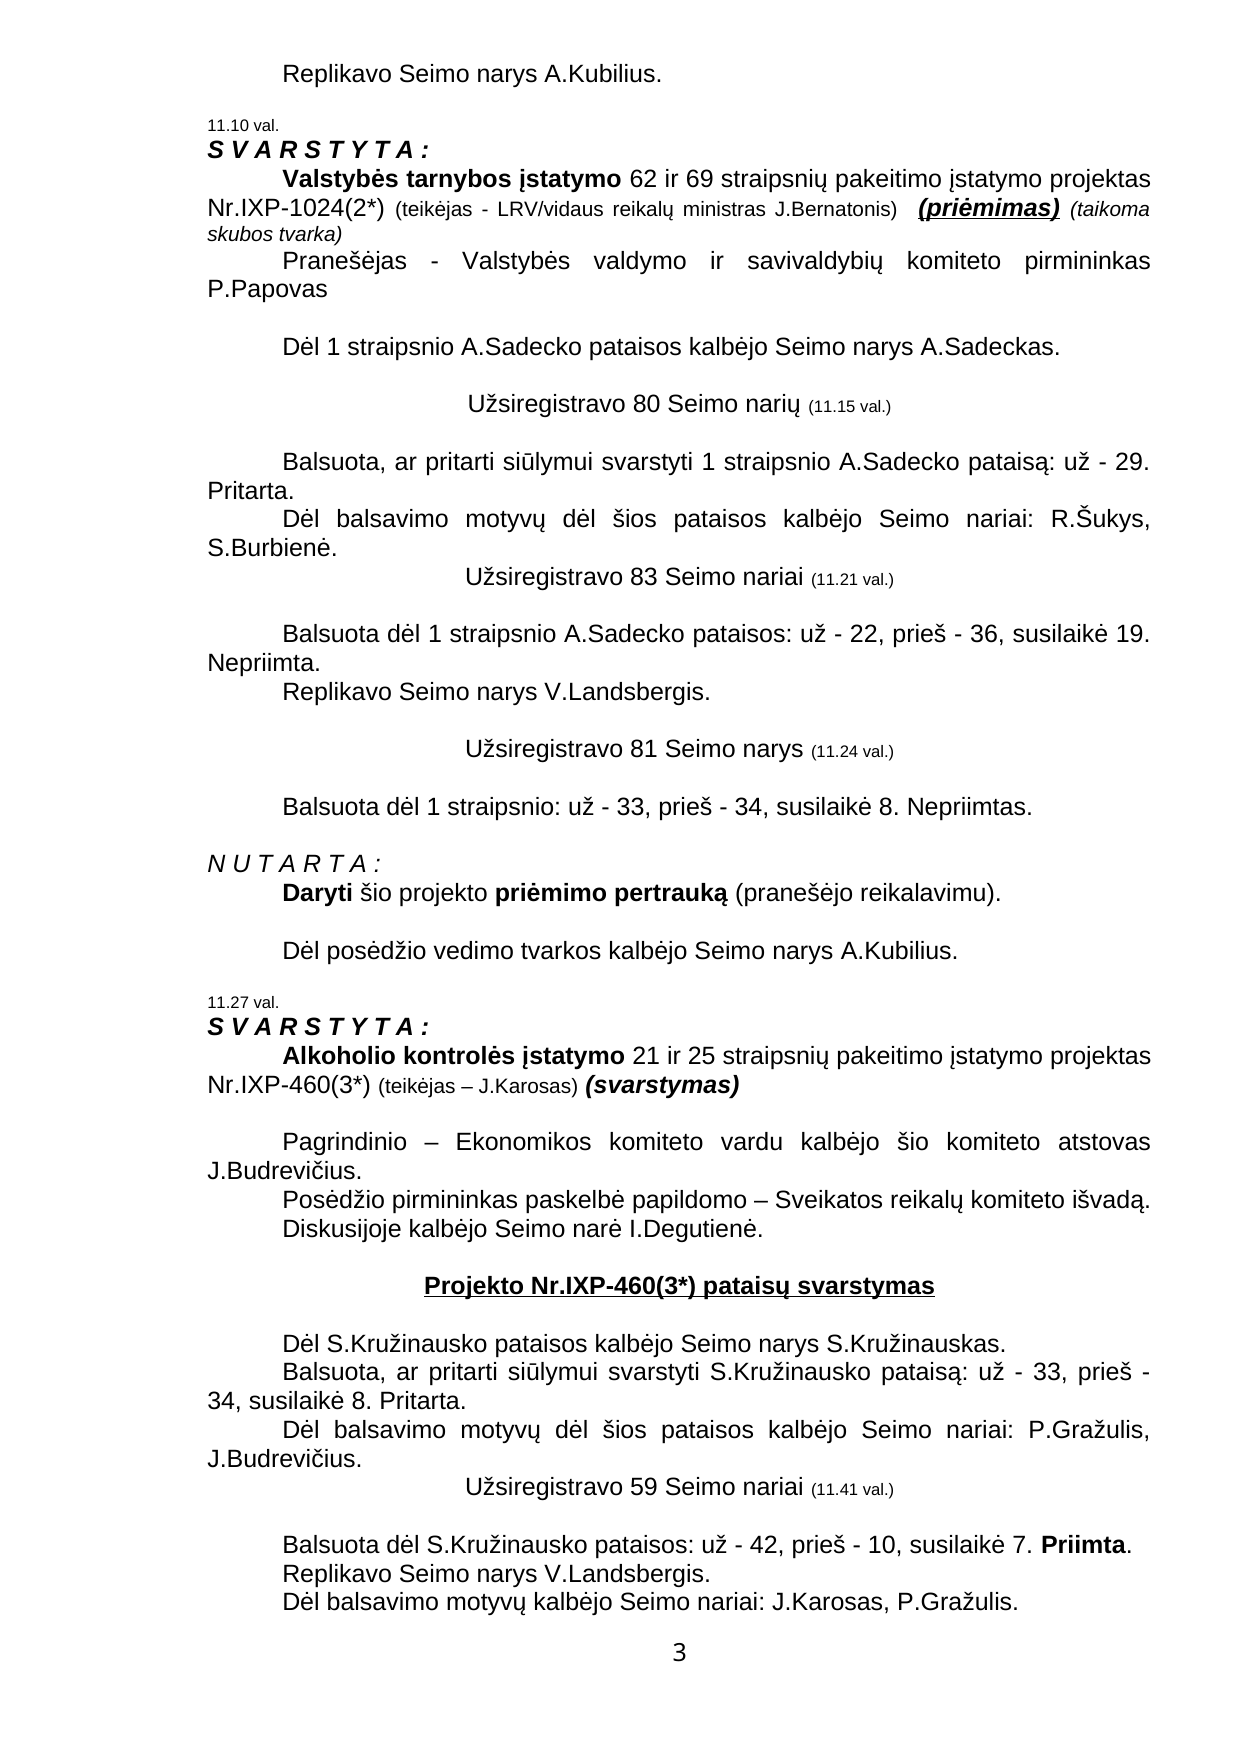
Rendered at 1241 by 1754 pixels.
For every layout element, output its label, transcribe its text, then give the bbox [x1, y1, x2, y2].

text Balsuota dėl 1 straipsnio: už - 33, prieš - 34, susilaikė 8. Nepriimtas. [207, 792, 1152, 821]
text Valstybės tarnybos įstatymo 62 ir 69 straipsnių pakeitimo įstatymo projektas Nr.IXP-1024(2*) (teikėjas - LRV/vidaus reikalų ministras J.Bernatonis) (priėmimas) (taikoma skubos tvarka) [207, 164, 1152, 246]
text Posėdžio pirmininkas paskelbė papildomo – Sveikatos reikalų komiteto išvadą. [207, 1185, 1152, 1213]
text Dėl balsavimo motyvų kalbėjo Seimo nariai: J.Karosas, P.Gražulis. [207, 1587, 1152, 1616]
text Užsiregistravo 80 Seimo narių (11.15 val.) [207, 389, 1152, 418]
text Daryti šio projekto priėmimo pertrauką (pranešėjo reikalavimu). [207, 878, 1152, 907]
text N U T A R T A : [207, 849, 1152, 878]
text Replikavo Seimo narys V.Landsbergis. [282, 1558, 1152, 1587]
text Dėl balsavimo motyvų dėl šios pataisos kalbėjo Seimo nariai: P.Gražulis, J.Budrevičius. [207, 1415, 1152, 1472]
text Dėl balsavimo motyvų dėl šios pataisos kalbėjo Seimo nariai: R.Šukys, S.Burbienė. [207, 504, 1152, 562]
text Pagrindinio – Ekonomikos komiteto vardu kalbėjo šio komiteto atstovas J.Budrevičius. [207, 1127, 1152, 1185]
text Diskusijoje kalbėjo Seimo narė I.Degutienė. [207, 1213, 1152, 1242]
text 11.10 val. [207, 116, 1152, 135]
text Užsiregistravo 81 Seimo narys (11.24 val.) [207, 734, 1152, 763]
text Replikavo Seimo narys V.Landsbergis. [207, 677, 1152, 706]
text Pranešėjas - Valstybės valdymo ir savivaldybių komiteto pirmininkas P.Papovas [207, 246, 1152, 303]
text Užsiregistravo 83 Seimo nariai (11.21 val.) [207, 562, 1152, 591]
text Dėl S.Kružinausko pataisos kalbėjo Seimo narys S.Kružinauskas. [207, 1328, 1152, 1357]
text Dėl posėdžio vedimo tvarkos kalbėjo Seimo narys A.Kubilius. [207, 936, 1152, 964]
text Balsuota dėl 1 straipsnio A.Sadecko pataisos: už - 22, prieš - 36, susilaikė 19. Nepriimta. [207, 619, 1152, 677]
text Replikavo Seimo narys A.Kubilius. [207, 59, 1152, 87]
text Užsiregistravo 59 Seimo nariai (11.41 val.) [207, 1472, 1152, 1501]
subtitle Projekto Nr.IXP-460(3*) pataisų svarstymas [207, 1271, 1152, 1300]
text 11.27 val. [207, 993, 1152, 1012]
text Dėl 1 straipsnio A.Sadecko pataisos kalbėjo Seimo narys A.Sadeckas. [207, 332, 1152, 361]
text Balsuota dėl S.Kružinausko pataisos: už - 42, prieš - 10, susilaikė 7. Priimta. [282, 1530, 1152, 1558]
text S V A R S T Y T A : [207, 135, 1152, 164]
text Balsuota, ar pritarti siūlymui svarstyti S.Kružinausko pataisą: už - 33, prieš - 34, susilaikė 8. Pritarta. [207, 1357, 1152, 1415]
text S V A R S T Y T A : [207, 1012, 1152, 1041]
text Alkoholio kontrolės įstatymo 21 ir 25 straipsnių pakeitimo įstatymo projektas Nr.IXP-460(3*) (teikėjas – J.Karosas) (svarstymas) [207, 1041, 1152, 1098]
text Balsuota, ar pritarti siūlymui svarstyti 1 straipsnio A.Sadecko pataisą: už - 29. Pritarta. [207, 447, 1152, 504]
